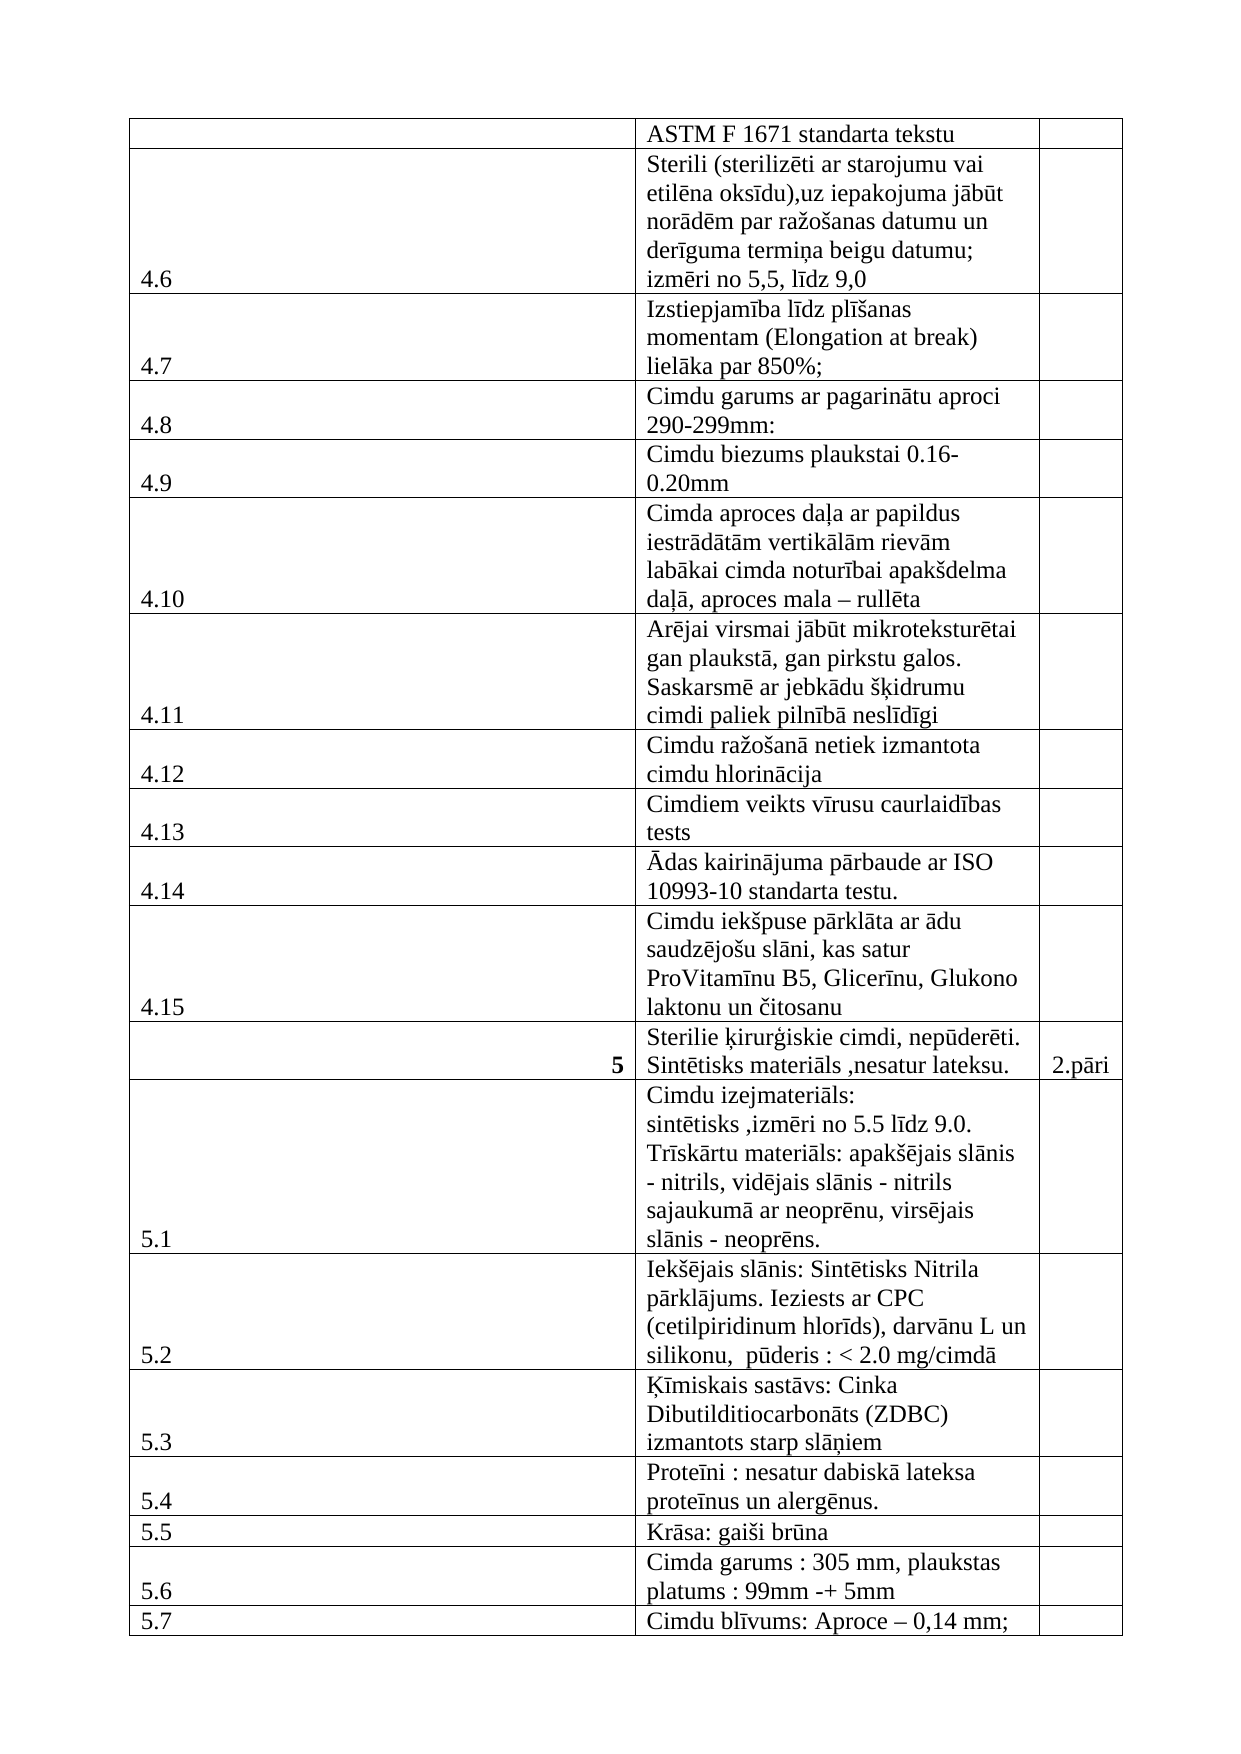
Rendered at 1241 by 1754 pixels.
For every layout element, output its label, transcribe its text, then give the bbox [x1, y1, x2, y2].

table_cell [1040, 119, 1122, 148]
table_cell Cimdiem veikts vīrusu caurlaidības tests [636, 789, 1039, 846]
table_cell 4.8 [130, 381, 635, 438]
table_cell 4.11 [130, 614, 635, 729]
table_cell Krāsa: gaiši brūna [636, 1516, 1039, 1546]
table_cell 4.15 [130, 906, 635, 1021]
table_cell [1040, 294, 1122, 380]
table_cell 5.6 [130, 1547, 635, 1604]
table_cell 5.2 [130, 1254, 635, 1369]
table_cell [1040, 1370, 1122, 1456]
table_cell [1040, 1080, 1122, 1253]
table_cell [1040, 1457, 1122, 1515]
table_cell [1040, 789, 1122, 846]
table_cell Arējai virsmai jābūt mikroteksturētai gan plaukstā, gan pirkstu galos. Saskarsmē ar jebkādu šķidrumu cimdi paliek pilnībā neslīdīgi [636, 614, 1039, 729]
table_cell [1040, 381, 1122, 438]
table_cell [1040, 847, 1122, 905]
table_cell Sterilie ķirurģiskie cimdi, nepūderēti. Sintētisks materiāls ,nesatur lateksu. [636, 1022, 1039, 1079]
table_cell 5.1 [130, 1080, 635, 1253]
table_cell Cimdu iekšpuse pārklāta ar ādu saudzējošu slāni, kas satur ProVitamīnu B5, Glicerīnu, Glukono laktonu un čitosanu [636, 906, 1039, 1021]
table_cell [130, 119, 635, 148]
table_cell Ķīmiskais sastāvs: Cinka Dibutilditiocarbonāts (ZDBC) izmantots starp slāņiem [636, 1370, 1039, 1456]
table_cell Sterili (sterilizēti ar starojumu vai etilēna oksīdu),uz iepakojuma jābūt norādēm par ražošanas datumu un derīguma termiņa beigu datumu; izmēri no 5,5, līdz 9,0 [636, 149, 1039, 293]
table_cell 5.7 [130, 1606, 635, 1635]
table_cell 4.13 [130, 789, 635, 846]
table_cell ASTM F 1671 standarta tekstu [636, 119, 1039, 148]
table_cell [1040, 1606, 1122, 1635]
table_cell [1040, 1547, 1122, 1604]
table_cell 5.4 [130, 1457, 635, 1515]
table_cell Izstiepjamība līdz plīšanas momentam (Elongation at break) lielāka par 850%; [636, 294, 1039, 380]
table_cell Cimdu biezums plaukstai 0.16-0.20mm [636, 440, 1039, 497]
table_cell 4.14 [130, 847, 635, 905]
table_cell [1040, 149, 1122, 293]
table_cell 5.5 [130, 1516, 635, 1546]
table_cell 4.7 [130, 294, 635, 380]
table_cell [1040, 1516, 1122, 1546]
table_cell Cimdu izejmateriāls: sintētisks ,izmēri no 5.5 līdz 9.0. Trīskārtu materiāls: apakšējais slānis - nitrils, vidējais slānis - nitrils sajaukumā ar neoprēnu, virsējais slānis - neoprēns. [636, 1080, 1039, 1253]
table_cell 5.3 [130, 1370, 635, 1456]
table_cell [1040, 614, 1122, 729]
table_cell [1040, 498, 1122, 613]
table_cell [1040, 730, 1122, 788]
table_cell 5 [130, 1022, 635, 1079]
table_cell 4.6 [130, 149, 635, 293]
table_cell Proteīni : nesatur dabiskā lateksa proteīnus un alergēnus. [636, 1457, 1039, 1515]
table_cell Cimdu garums ar pagarinātu aproci 290-299mm: [636, 381, 1039, 438]
table_cell [1040, 906, 1122, 1021]
table_cell Iekšējais slānis: Sintētisks Nitrila pārklājums. Ieziests ar CPC (cetilpiridinum hlorīds), darvānu L un silikonu, pūderis : < 2.0 mg/cimdā [636, 1254, 1039, 1369]
table_cell 4.9 [130, 440, 635, 497]
table_cell Cimda aproces daļa ar papildus iestrādātām vertikālām rievām labākai cimda noturībai apakšdelma daļā, aproces mala – rullēta [636, 498, 1039, 613]
table_cell 4.10 [130, 498, 635, 613]
table_cell [1040, 1254, 1122, 1369]
table_cell Cimda garums : 305 mm, plaukstas platums : 99mm -+ 5mm [636, 1547, 1039, 1604]
table_cell Cimdu ražošanā netiek izmantota cimdu hlorinācija [636, 730, 1039, 788]
table_cell 4.12 [130, 730, 635, 788]
table_cell 2.pāri [1040, 1022, 1122, 1079]
table_cell [1040, 440, 1122, 497]
table_cell Cimdu blīvums: Aproce – 0,14 mm; [636, 1606, 1039, 1635]
table_cell Ādas kairinājuma pārbaude ar ISO 10993-10 standarta testu. [636, 847, 1039, 905]
